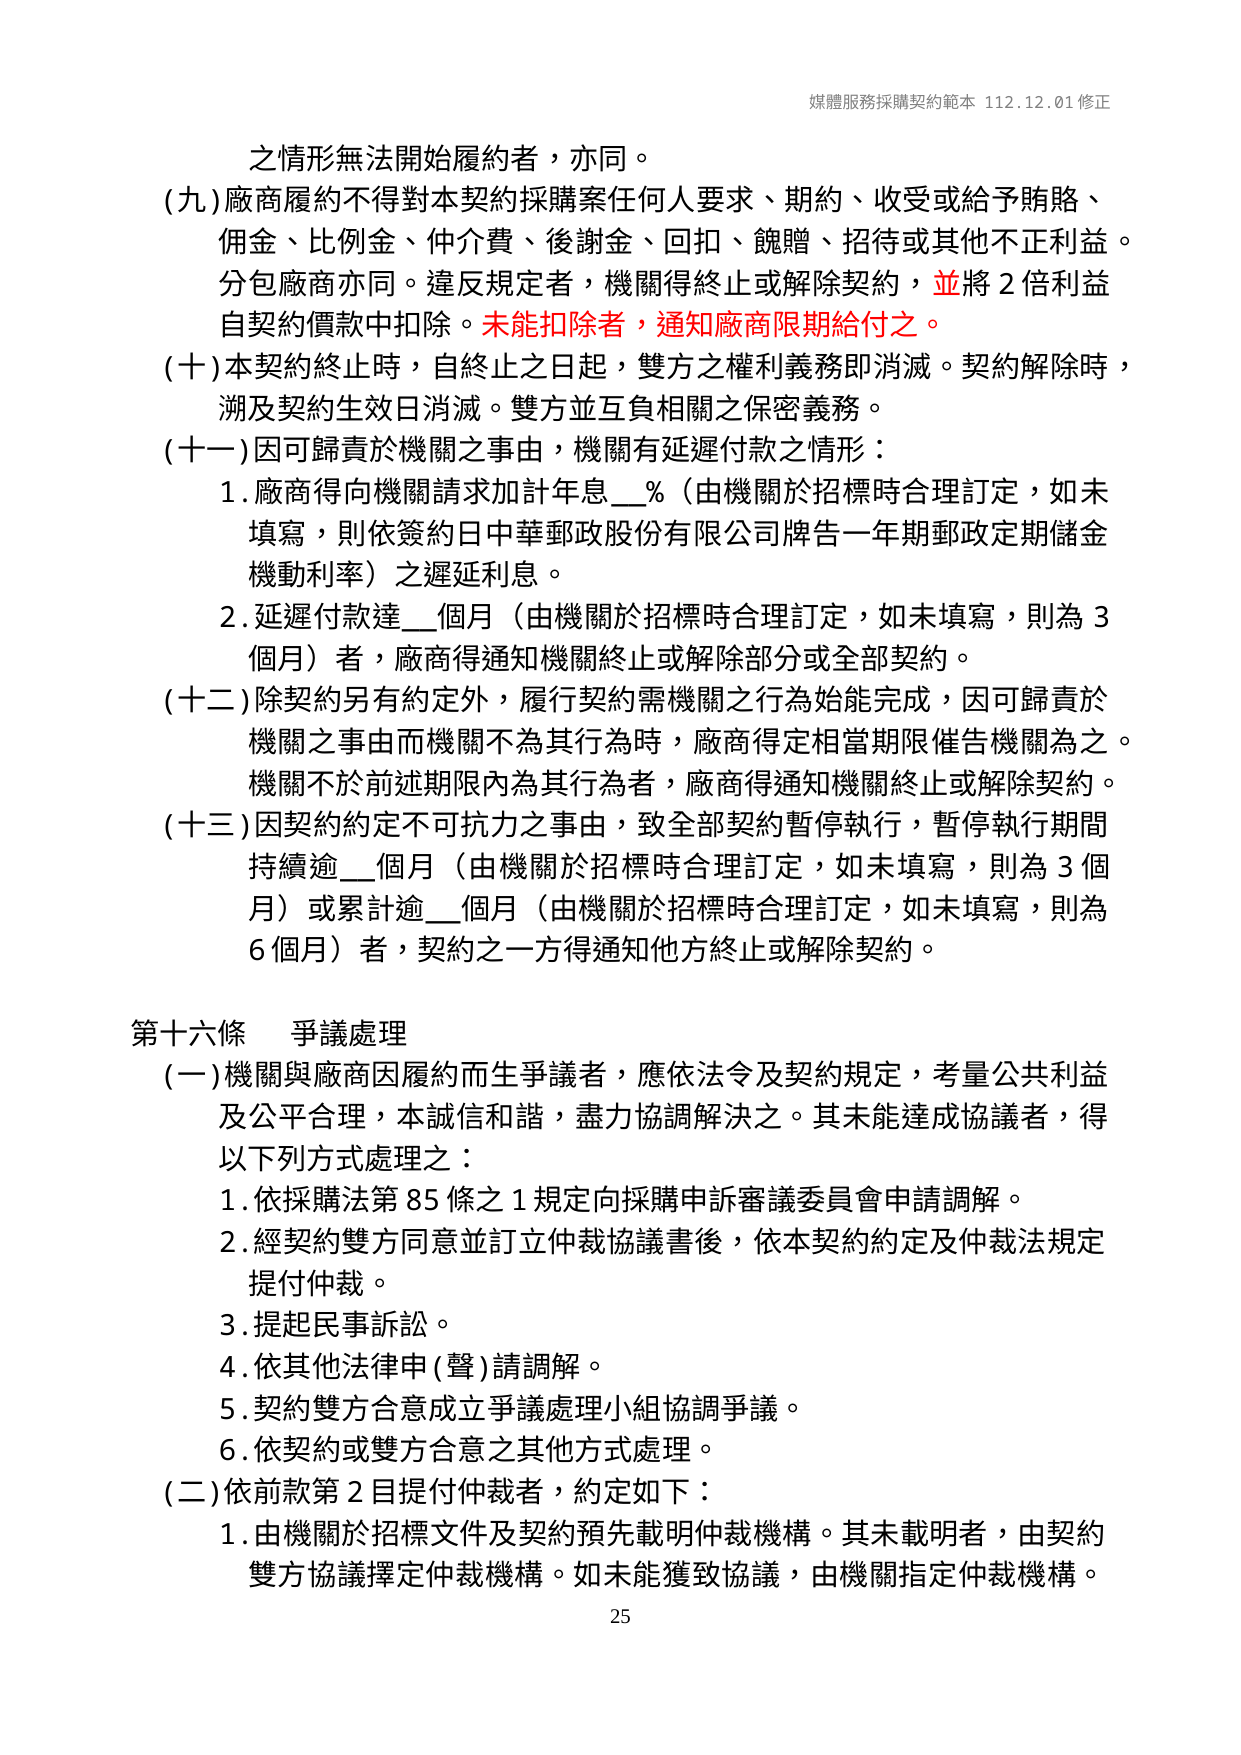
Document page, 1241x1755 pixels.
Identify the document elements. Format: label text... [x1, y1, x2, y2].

text (一)機關與廠商因履約而生爭議者，應依法令及契約規定，考量公共利益及公平合理，本誠信和諧，盡力協調解決之。其未能達成協議者，得以下列方式處理之： [159, 1052, 1110, 1177]
text 2.暫停執行期間累計逾__個月（由機關於招標時合理訂定，如未填寫，則為6個月）者，廠商得通知機關終止或解除部分或全部契約，並得向機關請求賠償因契約終止或解除而生之損害。因可歸責於機關之情形無法開始履約者，亦同。 [218, 136, 1110, 177]
text 6.依契約或雙方合意之其他方式處理。 [218, 1427, 1108, 1469]
text 2.延遲付款達__個月（由機關於招標時合理訂定，如未填寫，則為3個月）者，廠商得通知機關終止或解除部分或全部契約。 [218, 594, 1110, 677]
text 第十六條 爭議處理 [130, 1011, 1110, 1052]
text (十三)因契約約定不可抗力之事由，致全部契約暫停執行，暫停執行期間持續逾__個月（由機關於招標時合理訂定，如未填寫，則為3個月）或累計逾__個月（由機關於招標時合理訂定，如未填寫，則為6個月）者，契約之一方得通知他方終止或解除契約。 [159, 802, 1110, 969]
text 2.經契約雙方同意並訂立仲裁協議書後，依本契約約定及仲裁法規定提付仲裁。 [218, 1219, 1108, 1302]
text 1.由機關於招標文件及契約預先載明仲裁機構。其未載明者，由契約雙方協議擇定仲裁機構。如未能獲致協議，由機關指定仲裁機構。 [218, 1511, 1108, 1594]
text 1.依採購法第85條之1規定向採購申訴審議委員會申請調解。 [218, 1177, 1108, 1219]
text (十)本契約終止時，自終止之日起，雙方之權利義務即消滅。契約解除時，溯及契約生效日消滅。雙方並互負相關之保密義務。 [159, 344, 1110, 427]
text (十二)除契約另有約定外，履行契約需機關之行為始能完成，因可歸責於機關之事由而機關不為其行為時，廠商得定相當期限催告機關為之。機關不於前述期限內為其行為者，廠商得通知機關終止或解除契約。 [159, 677, 1110, 802]
text (十一)因可歸責於機關之事由，機關有延遲付款之情形： [159, 427, 1110, 469]
text 5.契約雙方合意成立爭議處理小組協調爭議。 [218, 1386, 1110, 1427]
text 4.依其他法律申(聲)請調解。 [218, 1344, 1108, 1386]
text (二)依前款第2目提付仲裁者，約定如下： [159, 1469, 1110, 1511]
text 3.提起民事訴訟。 [218, 1302, 1108, 1344]
text 1.廠商得向機關請求加計年息__%（由機關於招標時合理訂定，如未填寫，則依簽約日中華郵政股份有限公司牌告一年期郵政定期儲金機動利率）之遲延利息。 [218, 469, 1110, 594]
text (九)廠商履約不得對本契約採購案任何人要求、期約、收受或給予賄賂、佣金、比例金、仲介費、後謝金、回扣、餽贈、招待或其他不正利益。分包廠商亦同。違反規定者，機關得終止或解除契約，並將2倍利益自契約價款中扣除。未能扣除者，通知廠商限期給付之。 [159, 177, 1110, 344]
